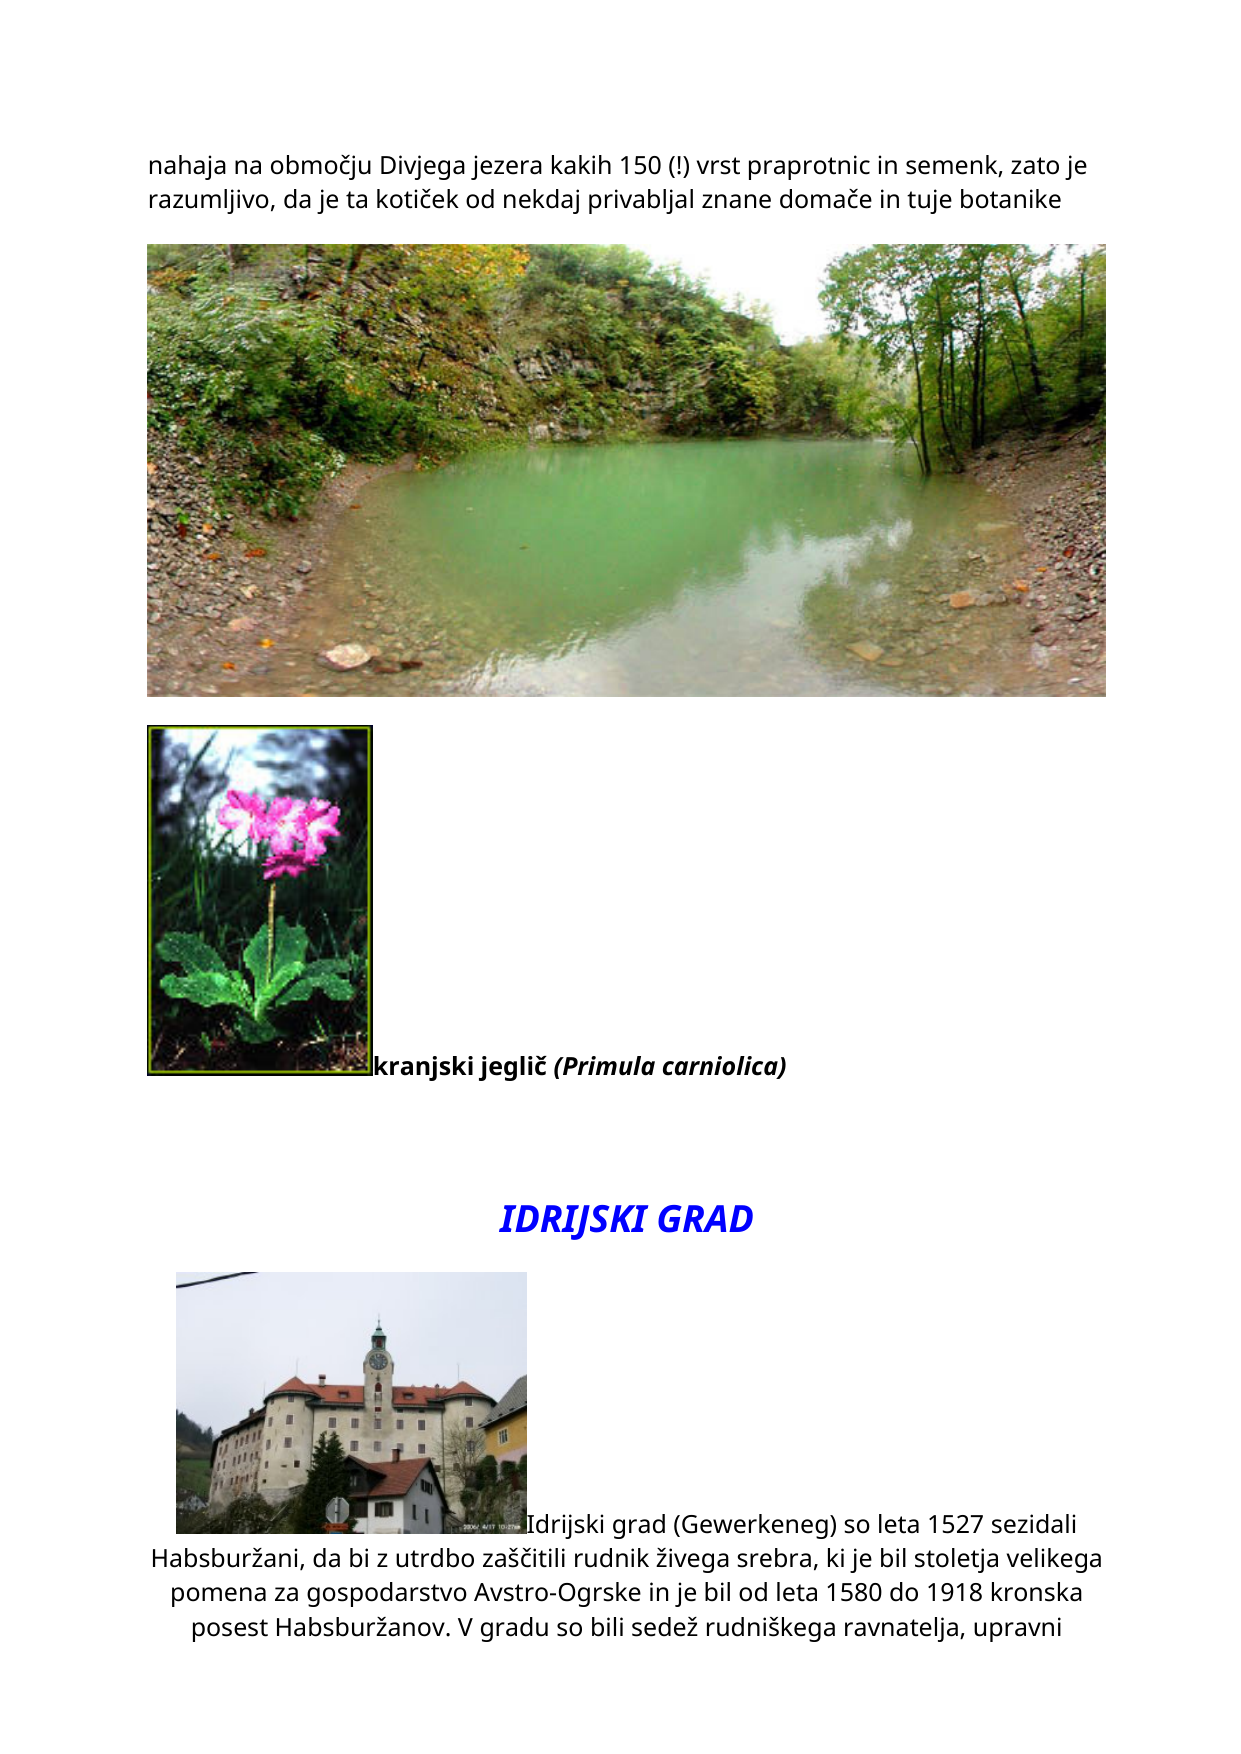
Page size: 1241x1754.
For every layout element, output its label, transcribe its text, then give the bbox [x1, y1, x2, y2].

picture [147, 725, 373, 1076]
text kranjski jeglič (Primula carniolica) [148, 726, 1106, 1083]
picture [176, 1272, 527, 1534]
text Idrijski grad (Gewerkeneg) so leta 1527 sezidali Habsburžani, da bi z utrdbo zaščitili rudnik živega srebra, ki je bil stoletja velikega pomena za gospodarstvo Avstro-Ogrske in je bil od leta 1580 do 1918 kronska posest Habsburžanov. V gradu so bili sedež rudniškega ravnatelja, upravni [148, 1273, 1106, 1643]
text nahaja na območju Divjega jezera kakih 150 (!) vrst praprotnic in semenk, zato je razumljivo, da je ta kotiček od nekdaj privabljal znane domače in tuje botanike [148, 148, 1106, 216]
text IDRIJSKI GRAD [148, 1192, 1106, 1243]
picture [147, 244, 1106, 697]
